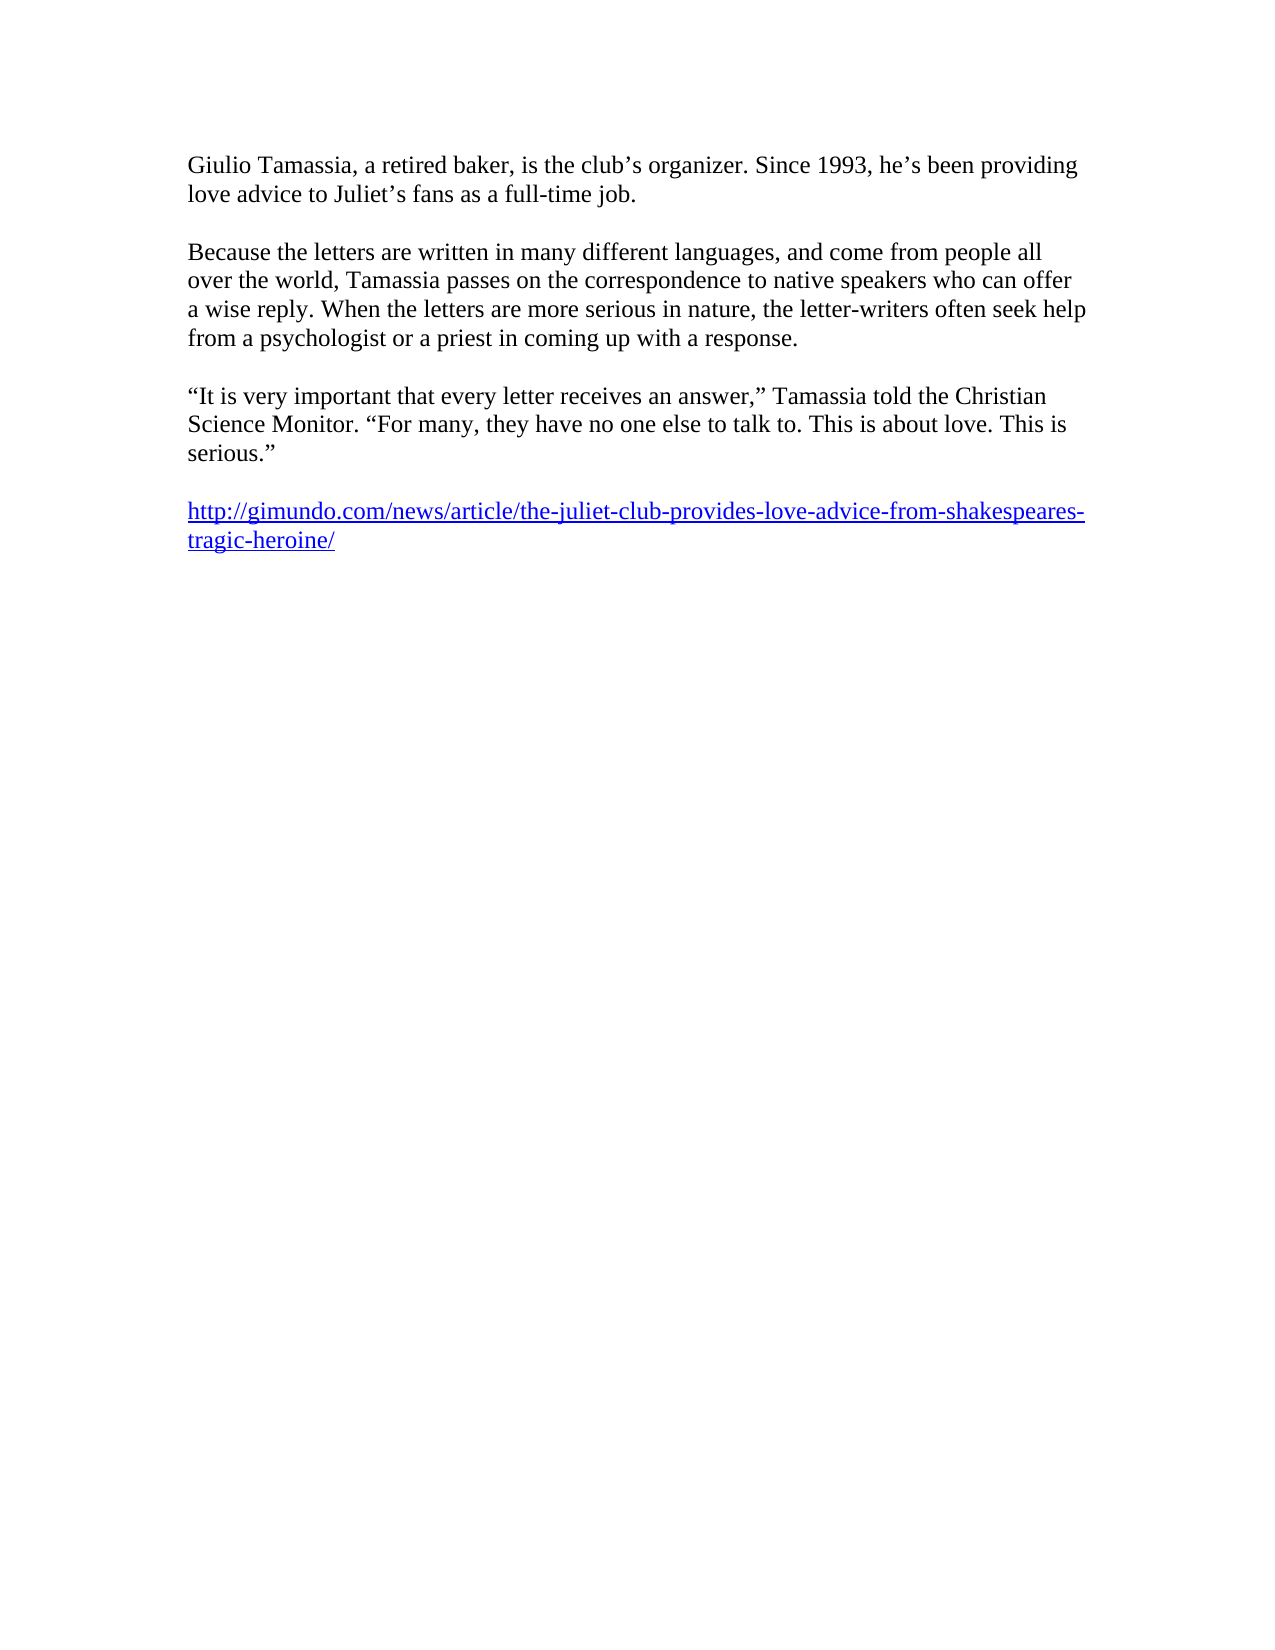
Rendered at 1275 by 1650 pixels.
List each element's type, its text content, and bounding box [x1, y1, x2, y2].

text Giulio Tamassia, a retired baker, is the club’s organizer. Since 1993, he’s been providing love advice to Juliet’s fans as a full-time job. [187, 150, 1087, 207]
text “It is very important that every letter receives an answer,” Tamassia told the Christian Science Monitor. “For many, they have no one else to talk to. This is about love. This is serious.” [187, 381, 1087, 467]
text Because the letters are written in many different languages, and come from people all over the world, Tamassia passes on the correspondence to native speakers who can offer a wise reply. When the letters are more serious in nature, the letter-writers often seek help from a psychologist or a priest in coming up with a response. [187, 237, 1087, 352]
text http://gimundo.com/news/article/the-juliet-club-provides-love-advice-from-shakespeares-tragic-heroine/ [187, 496, 1087, 554]
